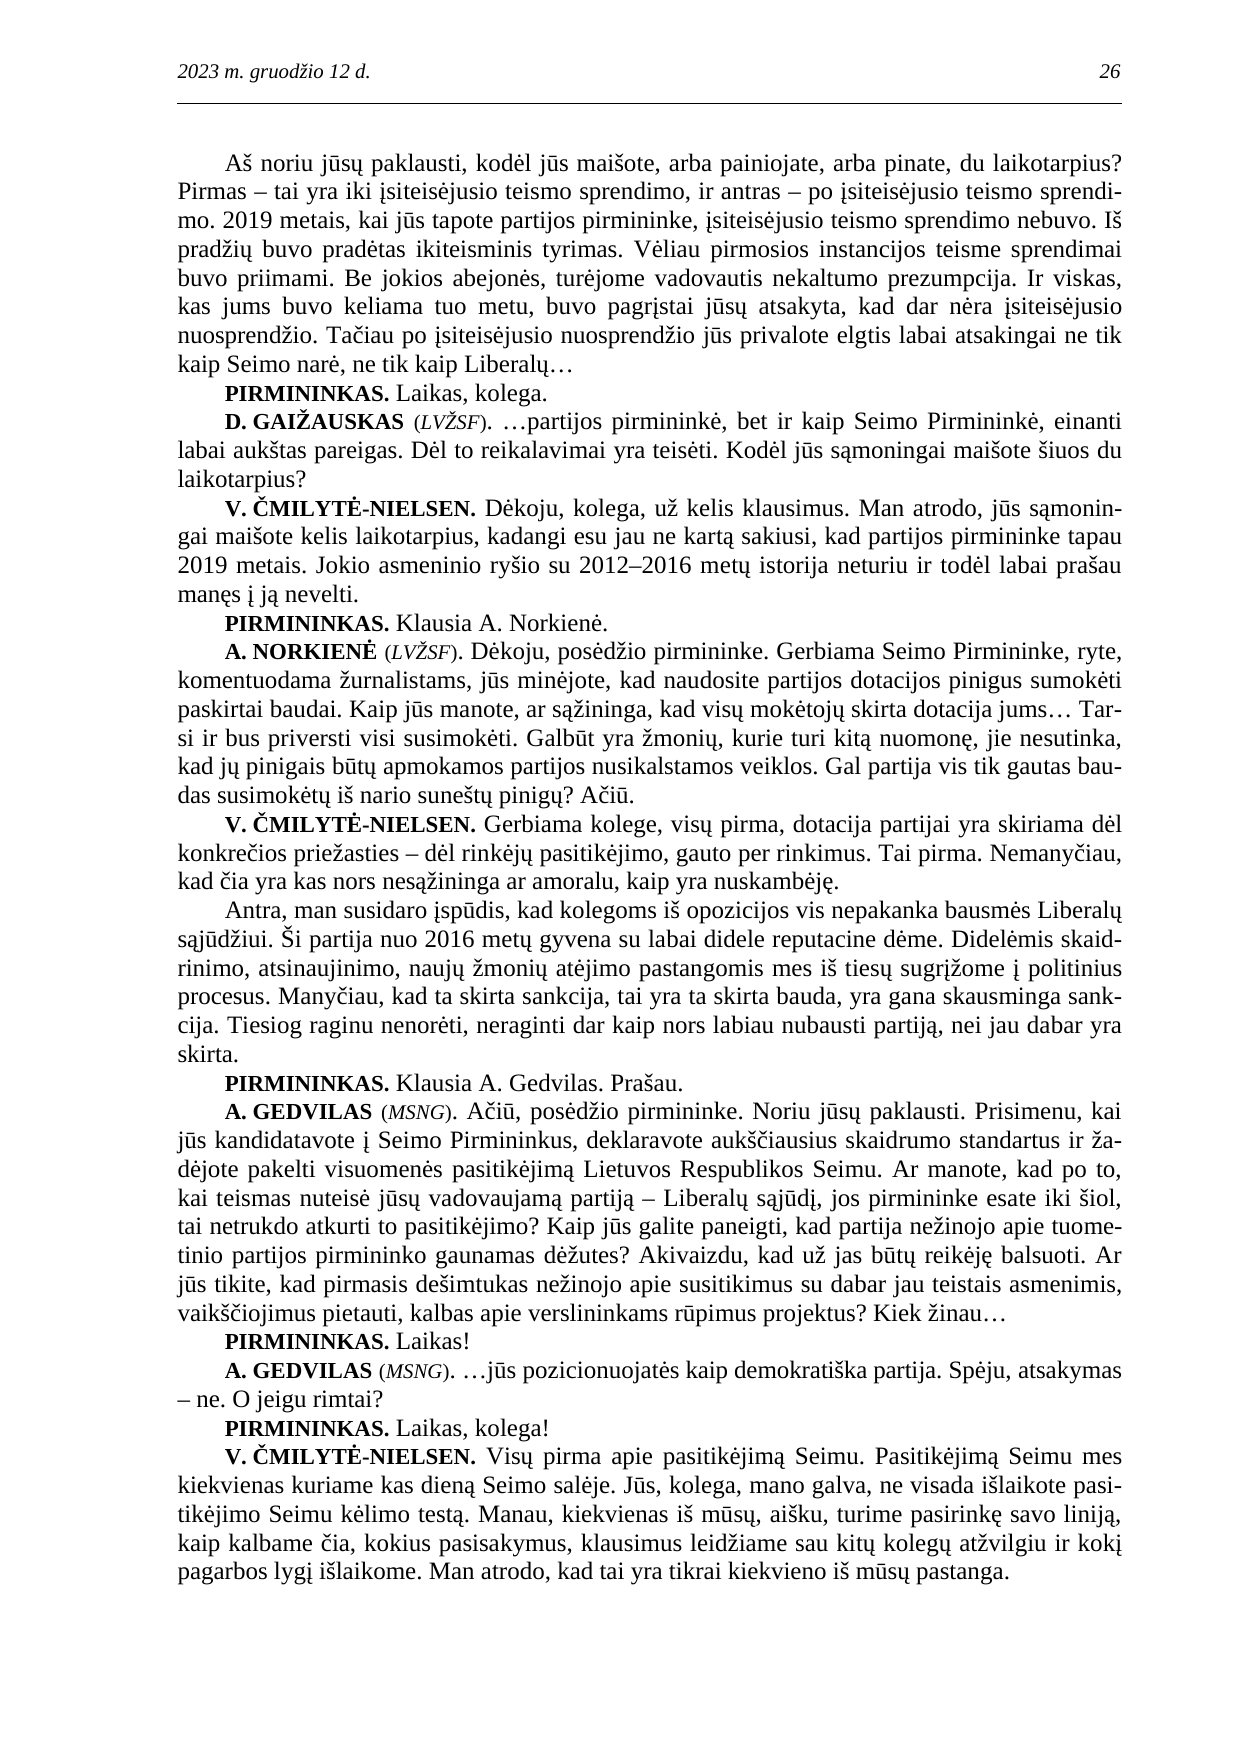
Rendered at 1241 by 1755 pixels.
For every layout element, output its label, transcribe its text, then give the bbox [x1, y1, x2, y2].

text An­tra, man su­si­da­ro įspū­dis, kad ko­le­goms iš opo­zi­ci­jos vis ne­pa­kan­ka baus­mės Li­be­ra­lų są­jū­džiui. Ši par­ti­ja nuo 2016 me­tų gy­ve­na su la­bai di­de­le re­pu­ta­ci­ne dė­me. Di­de­lė­mis skaid­ri­ni­mo, at­si­nau­ji­ni­mo, nau­jų žmo­nių at­ėji­mo pa­stan­go­mis mes iš tie­sų su­grį­žo­me į po­li­ti­nius pro­ce­sus. Ma­ny­čiau, kad ta skir­ta sank­ci­ja, tai yra ta skir­ta bau­da, yra ga­na skaus­min­ga sank­ci­ja. Tie­siog ra­gi­nu ne­no­rė­ti, ne­ra­gin­ti dar kaip nors la­biau nu­baus­ti par­ti­ją, nei jau da­bar yra skir­ta. [177, 895, 1122, 1068]
text PIRMININKAS. Lai­kas! [177, 1326, 1122, 1355]
text D. GAIŽAUSKAS (LVŽSF). …par­ti­jos pir­mi­nin­kė, bet ir kaip Sei­mo Pir­mi­nin­kė, ei­nan­ti la­bai aukš­tas pa­rei­gas. Dėl to rei­ka­la­vi­mai yra tei­sė­ti. Ko­dėl jūs są­mo­nin­gai mai­šo­te šiuos du lai­ko­tar­pius? [177, 406, 1122, 493]
text A. NORKIENĖ (LVŽSF). Dė­ko­ju, po­sė­džio pir­mi­nin­ke. Ger­bia­ma Sei­mo Pir­mi­nin­ke, ry­te, ko­men­tuo­da­ma žur­na­lis­tams, jūs mi­nė­jo­te, kad nau­do­si­te par­ti­jos do­ta­ci­jos pi­ni­gus su­mo­kė­ti pa­skir­tai bau­dai. Kaip jūs ma­no­te, ar są­ži­nin­ga, kad vi­sų mo­kė­to­jų skir­ta do­ta­ci­ja jums… Tar­si ir bus pri­vers­ti vi­si su­si­mo­kė­ti. Gal­būt yra žmo­nių, ku­rie tu­ri ki­tą nuo­mo­nę, jie ne­su­tin­ka, kad jų pi­ni­gais bū­tų ap­mo­ka­mos par­ti­jos nu­si­kals­ta­mos veik­los. Gal par­ti­ja vis tik gau­tas bau­das su­si­mo­kė­tų iš na­rio su­neš­tų pi­ni­gų? Ačiū. [177, 636, 1122, 809]
text A. GEDVILAS (MSNG). …jūs po­zi­cio­nuo­ja­tės kaip de­mo­kra­tiška par­ti­ja. Spė­ju, at­sa­ky­mas – ne. O jei­gu rim­tai? [177, 1355, 1122, 1413]
text PIRMININKAS. Lai­kas, ko­le­ga! [177, 1413, 1122, 1441]
text V. ČMILYTĖ-NIELSEN. Ger­bia­ma ko­le­ge, vi­sų pir­ma, do­ta­ci­ja par­ti­jai yra ski­ria­ma dėl kon­kre­čios prie­žas­ties – dėl rin­kė­jų pa­si­ti­kė­ji­mo, gau­to per rin­ki­mus. Tai pir­ma. Ne­ma­ny­čiau, kad čia yra kas nors ne­są­ži­nin­ga ar amo­ra­lu, kaip yra nu­skam­bė­ję. [177, 809, 1122, 895]
text V. ČMILYTĖ-NIELSEN. Vi­sų pir­ma apie pa­si­ti­kė­ji­mą Sei­mu. Pa­si­ti­kė­ji­mą Sei­mu mes kiek­vie­nas ku­ria­me kas die­ną Sei­mo sa­lė­je. Jūs, ko­le­ga, ma­no gal­va, ne vi­sa­da iš­lai­ko­te pa­si­ti­kė­ji­mo Sei­mu kė­li­mo tes­tą. Ma­nau, kiek­vie­nas iš mū­sų, aiš­ku, tu­ri­me pa­si­rin­kę sa­vo li­ni­ją, kaip kal­ba­me čia, ko­kius pa­si­sa­ky­mus, klau­si­mus lei­džia­me sau ki­tų ko­le­gų at­žvil­giu ir ko­kį pa­gar­bos ly­gį iš­lai­ko­me. Man at­ro­do, kad tai yra tik­rai kiek­vie­no iš mū­sų pa­stan­ga. [177, 1441, 1122, 1585]
text A. GEDVILAS (MSNG). Ačiū, po­sė­džio pir­mi­nin­ke. No­riu jū­sų pa­klaus­ti. Pri­si­me­nu, kai jūs kan­di­da­ta­vo­te į Sei­mo Pir­mi­nin­kus, de­kla­ra­vo­te aukš­čiau­sius skaid­ru­mo stan­dar­tus ir ža­dė­jo­te pa­kel­ti vi­suo­me­nės pa­si­ti­kė­ji­mą Lie­tu­vos Res­pub­li­kos Sei­mu. Ar ma­no­te, kad po to, kai teis­mas nu­tei­sė jū­sų va­do­vau­ja­mą par­ti­ją – Li­be­ra­lų są­jū­dį, jos pir­mi­nin­ke esa­te iki šiol, tai ne­truk­do at­kur­ti to pa­si­ti­kė­ji­mo? Kaip jūs ga­li­te pa­neig­ti, kad par­ti­ja ne­ži­no­jo apie tuo­me­ti­nio par­ti­jos pir­mi­nin­ko gau­na­mas dė­žu­tes? Aki­vaiz­du, kad už jas bū­tų rei­kė­ję bal­suo­ti. Ar jūs ti­ki­te, kad pir­ma­sis de­šim­tu­kas ne­ži­no­jo apie su­si­ti­ki­mus su da­bar jau teis­tais as­me­ni­mis, vaikš­čio­ji­mus pie­tau­ti, kal­bas apie ver­sli­nin­kams rū­pi­mus pro­jek­tus? Kiek ži­nau… [177, 1096, 1122, 1326]
text Aš no­riu jū­sų pa­klaus­ti, ko­dėl jūs mai­šo­te, ar­ba pai­nio­ja­te, ar­ba pi­na­te, du lai­ko­tar­pius? Pir­mas – tai yra iki įsi­tei­sė­ju­sio teis­mo spren­di­mo, ir ant­ras – po įsi­tei­sė­ju­sio teis­mo spren­di­mo. 2019 me­tais, kai jūs ta­po­te par­ti­jos pir­mi­nin­ke, įsi­tei­sė­ju­sio teis­mo spren­di­mo ne­bu­vo. Iš pra­džių bu­vo pra­dė­tas iki­teis­mi­nis ty­ri­mas. Vė­liau pir­mo­sios ins­tan­ci­jos teis­me spren­di­mai bu­vo pri­ima­mi. Be jo­kios abe­jo­nės, tu­rė­jo­me va­do­vau­tis ne­kal­tu­mo pre­zump­ci­ja. Ir vis­kas, kas jums bu­vo ke­lia­ma tuo me­tu, bu­vo pa­grįs­tai jū­sų at­sa­ky­ta, kad dar nė­ra įsi­tei­sė­ju­sio nuosp­ren­džio. Ta­čiau po įsi­tei­sė­ju­sio nuosp­ren­džio jūs pri­va­lo­te elg­tis la­bai at­sa­kin­gai ne tik kaip Sei­mo na­rė, ne tik kaip Li­be­ra­lų… [177, 148, 1122, 378]
text PIRMININKAS. Klau­sia A. Nor­kie­nė. [177, 608, 1122, 636]
text PIRMININKAS. Klau­sia A. Ged­vi­las. Pra­šau. [177, 1068, 1122, 1096]
text V. ČMILYTĖ-NIELSEN. Dė­ko­ju, ko­le­ga, už ke­lis klau­si­mus. Man at­ro­do, jūs są­mo­nin­gai mai­šo­te ke­lis lai­ko­tar­pius, ka­dan­gi esu jau ne kar­tą sa­kiu­si, kad par­ti­jos pir­mi­nin­ke ta­pau 2019 me­tais. Jo­kio as­me­ni­nio ry­šio su 2012–2016 me­tų is­to­ri­ja ne­tu­riu ir to­dėl la­bai pra­šau ma­nęs į ją ne­vel­ti. [177, 493, 1122, 608]
text PIRMININKAS. Lai­kas, ko­le­ga. [177, 378, 1122, 406]
